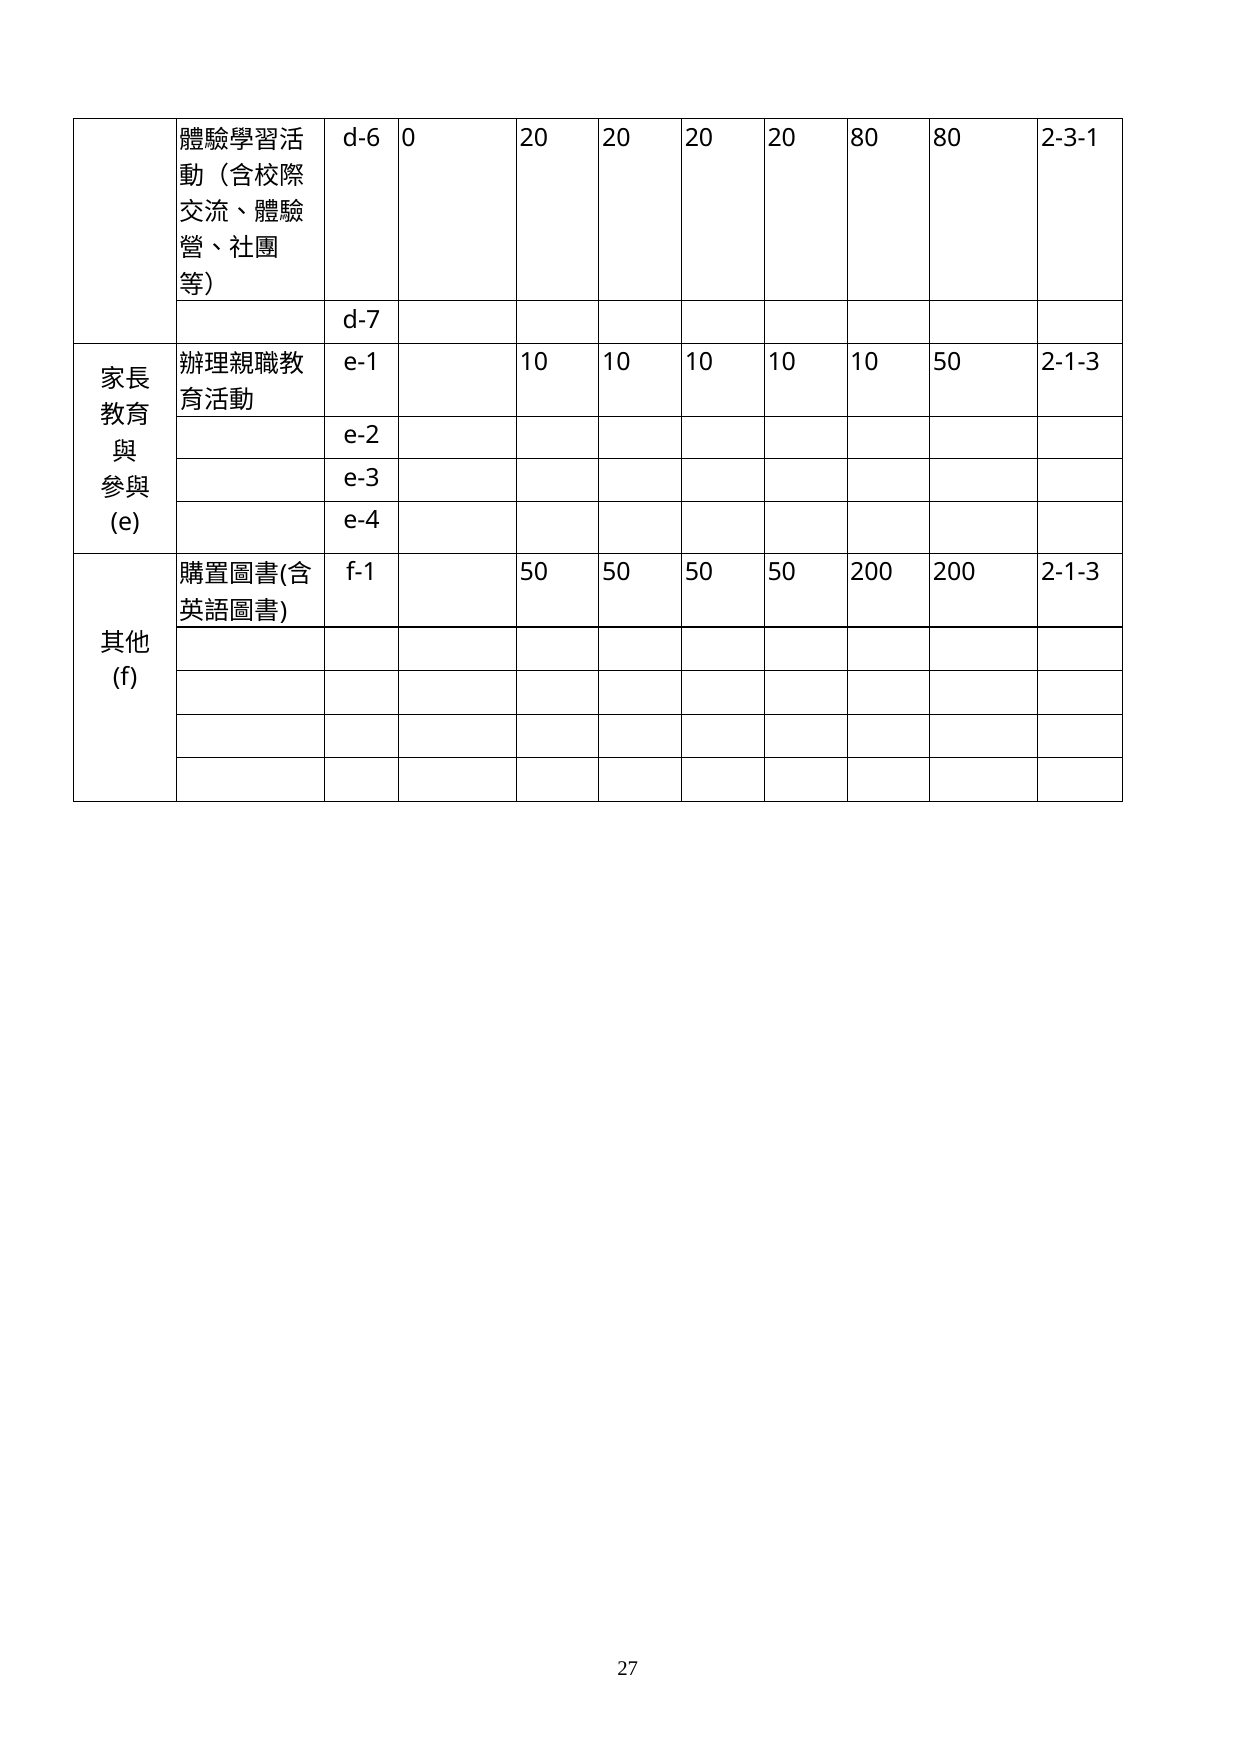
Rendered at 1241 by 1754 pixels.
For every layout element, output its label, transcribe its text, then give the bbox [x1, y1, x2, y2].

table_cell [399, 671, 516, 713]
table_cell [517, 715, 598, 757]
table_cell e-3 [325, 459, 398, 501]
table_cell 0 [399, 119, 516, 300]
table_cell [399, 628, 516, 670]
table_cell 50 [599, 554, 681, 626]
table_cell 2-1-3 [1038, 554, 1122, 626]
table_cell [848, 301, 929, 343]
table_cell [517, 459, 598, 501]
table_cell 10 [599, 344, 681, 416]
table_cell [848, 715, 929, 757]
table_cell 200 [930, 554, 1037, 626]
table_cell [399, 301, 516, 343]
table_cell [682, 502, 764, 553]
table_cell [517, 502, 598, 553]
table_cell [848, 628, 929, 670]
table_cell [930, 301, 1037, 343]
table_cell [682, 459, 764, 501]
table_cell [848, 758, 929, 801]
table_cell [177, 671, 324, 713]
table_cell 2-1-3 [1038, 344, 1122, 416]
table_cell [682, 417, 764, 458]
table_cell [1038, 459, 1122, 501]
table_cell [517, 671, 598, 713]
table_cell [765, 417, 847, 458]
table_cell [517, 628, 598, 670]
table_cell 10 [517, 344, 598, 416]
table_cell 購置圖書(含英語圖書) [177, 554, 324, 626]
table_cell e-4 [325, 502, 398, 553]
table_cell [177, 502, 324, 553]
table_cell [599, 417, 681, 458]
table_cell [325, 671, 398, 713]
table_cell [399, 344, 516, 416]
table_cell [682, 758, 764, 801]
table_cell [599, 715, 681, 757]
table_cell 2-3-1 [1038, 119, 1122, 300]
table_cell 10 [848, 344, 929, 416]
table_cell d-6 [325, 119, 398, 300]
table_cell [599, 628, 681, 670]
table_cell 家長 教育 與 參與 (e) [74, 344, 176, 553]
table_cell [930, 628, 1037, 670]
table_cell [599, 459, 681, 501]
table_cell 200 [848, 554, 929, 626]
table_cell [399, 715, 516, 757]
table_cell [682, 301, 764, 343]
table_cell [848, 502, 929, 553]
table_cell 10 [765, 344, 847, 416]
table_cell [517, 758, 598, 801]
table_cell [599, 301, 681, 343]
table_cell [399, 554, 516, 626]
table_cell [765, 459, 847, 501]
table_cell [848, 671, 929, 713]
table_cell [599, 671, 681, 713]
table_cell [599, 502, 681, 553]
table_cell 20 [517, 119, 598, 300]
table_cell [74, 119, 176, 343]
table_cell 50 [765, 554, 847, 626]
table_cell [765, 628, 847, 670]
table_cell [682, 715, 764, 757]
table_cell 20 [765, 119, 847, 300]
table_cell e-2 [325, 417, 398, 458]
table_cell [1038, 301, 1122, 343]
table_cell [177, 459, 324, 501]
table_cell [930, 417, 1037, 458]
table_cell [325, 758, 398, 801]
table_cell 10 [682, 344, 764, 416]
table_cell [765, 758, 847, 801]
table_cell [1038, 758, 1122, 801]
table_cell 80 [930, 119, 1037, 300]
table_cell [1038, 502, 1122, 553]
table_cell 辦理親職教育活動 [177, 344, 324, 416]
table_cell [682, 671, 764, 713]
table_cell 20 [599, 119, 681, 300]
table_cell [325, 628, 398, 670]
table_cell [517, 301, 598, 343]
table_cell [930, 502, 1037, 553]
table_cell [682, 628, 764, 670]
table_cell [599, 758, 681, 801]
table_cell [848, 417, 929, 458]
table_cell 50 [517, 554, 598, 626]
table_cell [765, 671, 847, 713]
table_cell [399, 459, 516, 501]
table_cell [1038, 628, 1122, 670]
table_cell [177, 628, 324, 670]
table_cell [1038, 417, 1122, 458]
table_cell 其他 (f) [74, 554, 176, 801]
table_cell [177, 715, 324, 757]
table_cell [930, 459, 1037, 501]
table_cell [399, 417, 516, 458]
table_cell [930, 671, 1037, 713]
table_cell 20 [682, 119, 764, 300]
table_cell [325, 715, 398, 757]
table_cell [1038, 715, 1122, 757]
table_cell [517, 417, 598, 458]
table_cell [177, 301, 324, 343]
table_cell [399, 502, 516, 553]
table_cell d-7 [325, 301, 398, 343]
table_cell [399, 758, 516, 801]
table_cell [765, 715, 847, 757]
table_cell 50 [682, 554, 764, 626]
table_cell [177, 417, 324, 458]
table_cell [765, 502, 847, 553]
table_cell e-1 [325, 344, 398, 416]
table_cell [765, 301, 847, 343]
table_cell 80 [848, 119, 929, 300]
table_cell 體驗學習活動（含校際交流、體驗營、社團等） [177, 119, 324, 300]
table_cell [930, 758, 1037, 801]
table_cell 50 [930, 344, 1037, 416]
table_cell [848, 459, 929, 501]
table_cell [177, 758, 324, 801]
table_cell f-1 [325, 554, 398, 626]
table_cell [930, 715, 1037, 757]
table_cell [1038, 671, 1122, 713]
